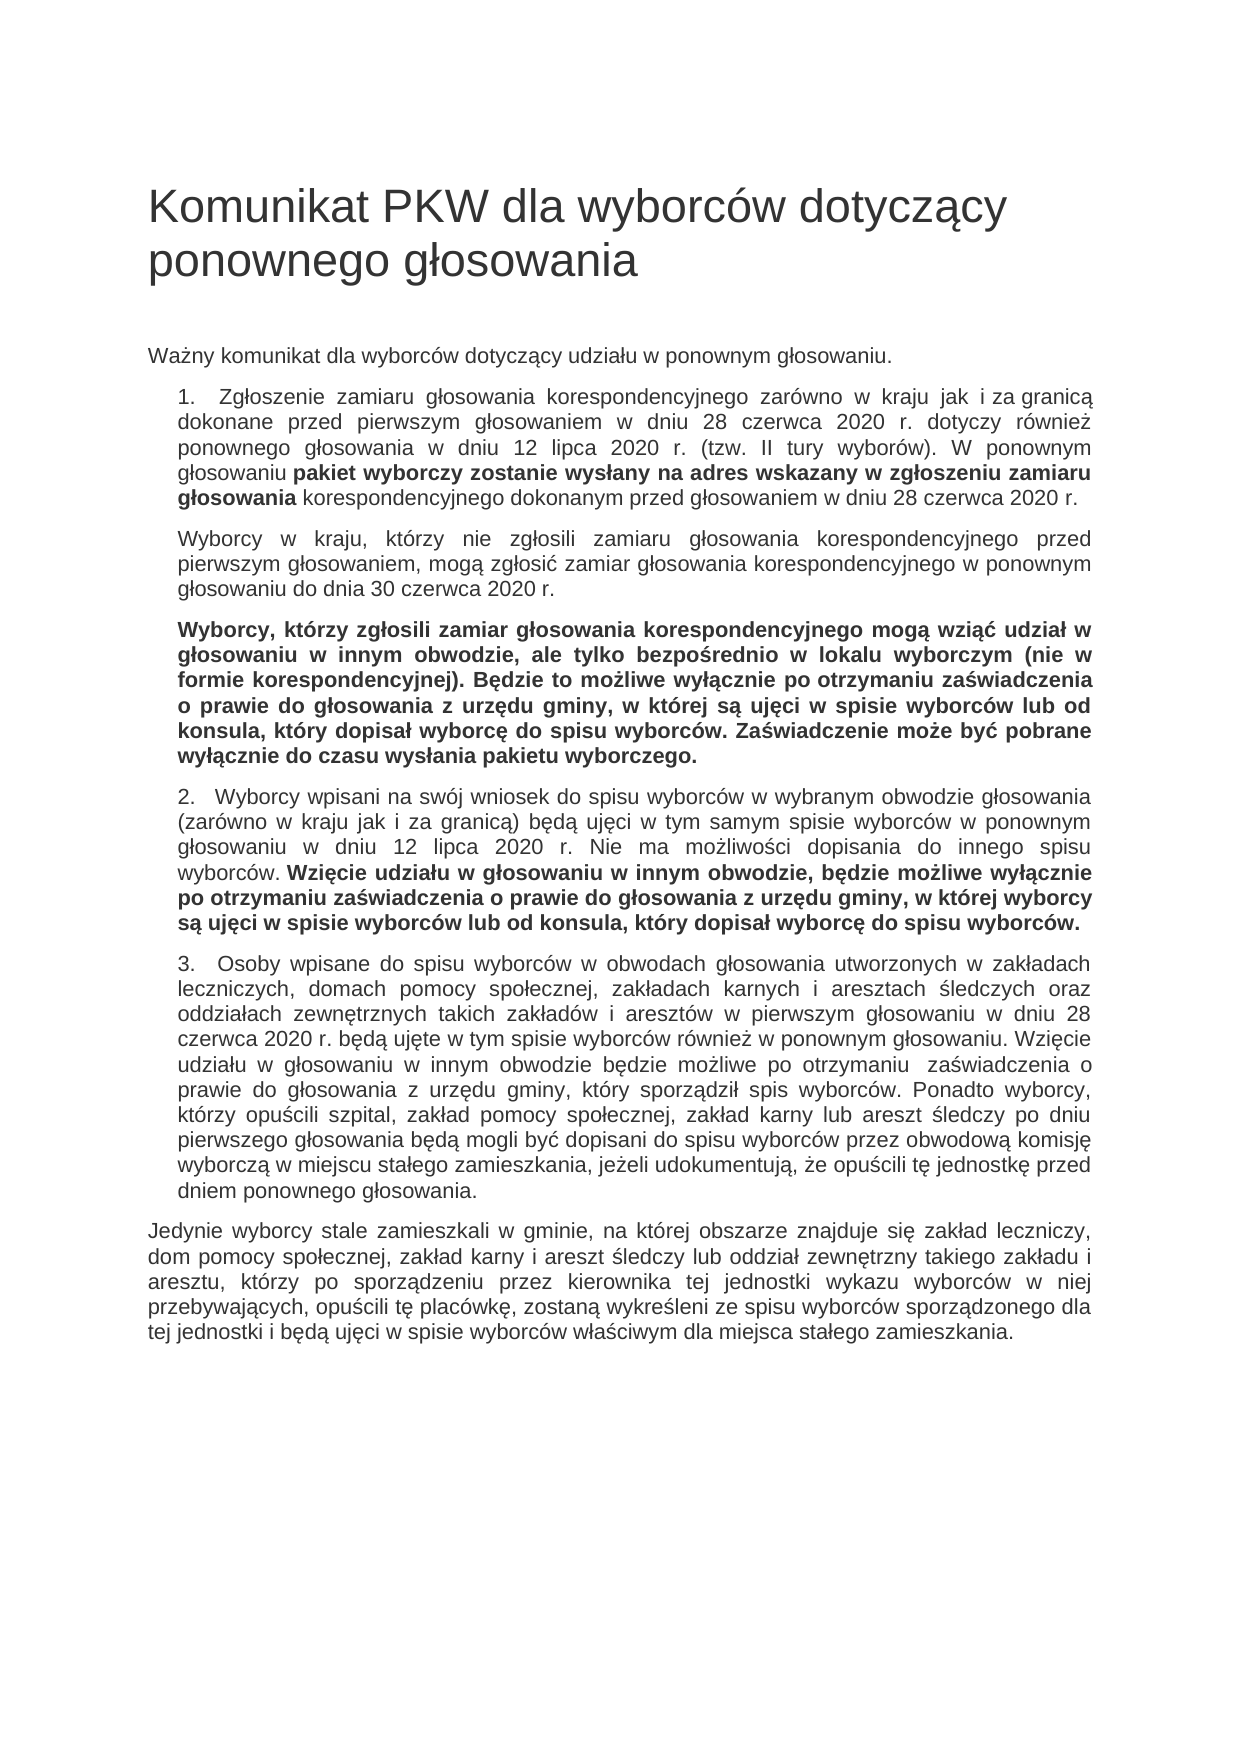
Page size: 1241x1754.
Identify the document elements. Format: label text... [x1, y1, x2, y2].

text Komunikat PKW dla wyborców dotyczący ponownego głosowania [148, 179, 1093, 287]
text 2. Wyborcy wpisani na swój wniosek do spisu wyborców w wybranym obwodzie głosowania (zarówno w kraju jak i za granicą) będą ujęci w tym samym spisie wyborców w ponownym głosowaniu w dniu 12 lipca 2020 r. Nie ma możliwości dopisania do innego spisu wyborców. Wzięcie udziału w głosowaniu w innym obwodzie, będzie możliwe wyłącznie po otrzymaniu zaświadczenia o prawie do głosowania z urzędu gminy, w której wyborcy są ujęci w spisie wyborców lub od konsula, który dopisał wyborcę do spisu wyborców. [177, 784, 1093, 935]
text Ważny komunikat dla wyborców dotyczący udziału w ponownym głosowaniu. [148, 343, 1093, 368]
text 3. Osoby wpisane do spisu wyborców w obwodach głosowania utworzonych w zakładach leczniczych, domach pomocy społecznej, zakładach karnych i aresztach śledczych oraz oddziałach zewnętrznych takich zakładów i aresztów w pierwszym głosowaniu w dniu 28 czerwca 2020 r. będą ujęte w tym spisie wyborców również w ponownym głosowaniu. Wzięcie udziału w głosowaniu w innym obwodzie będzie możliwe po otrzymaniu zaświadczenia o prawie do głosowania z urzędu gminy, który sporządził spis wyborców. Ponadto wyborcy, którzy opuścili szpital, zakład pomocy społecznej, zakład karny lub areszt śledczy po dniu pierwszego głosowania będą mogli być dopisani do spisu wyborców przez obwodową komisję wyborczą w miejscu stałego zamieszkania, jeżeli udokumentują, że opuścili tę jednostkę przed dniem ponownego głosowania. [177, 951, 1093, 1203]
text 1. Zgłoszenie zamiaru głosowania korespondencyjnego zarówno w kraju jak i za granicą dokonane przed pierwszym głosowaniem w dniu 28 czerwca 2020 r. dotyczy również ponownego głosowania w dniu 12 lipca 2020 r. (tzw. II tury wyborów). W ponownym głosowaniu pakiet wyborczy zostanie wysłany na adres wskazany w zgłoszeniu zamiaru głosowania korespondencyjnego dokonanym przed głosowaniem w dniu 28 czerwca 2020 r. [177, 384, 1093, 510]
text Wyborcy w kraju, którzy nie zgłosili zamiaru głosowania korespondencyjnego przed pierwszym głosowaniem, mogą zgłosić zamiar głosowania korespondencyjnego w ponownym głosowaniu do dnia 30 czerwca 2020 r. [177, 526, 1093, 601]
text Jedynie wyborcy stale zamieszkali w gminie, na której obszarze znajduje się zakład leczniczy, dom pomocy społecznej, zakład karny i areszt śledczy lub oddział zewnętrzny takiego zakładu i aresztu, którzy po sporządzeniu przez kierownika tej jednostki wykazu wyborców w niej przebywających, opuścili tę placówkę, zostaną wykreśleni ze spisu wyborców sporządzonego dla tej jednostki i będą ujęci w spisie wyborców właściwym dla miejsca stałego zamieszkania. [148, 1218, 1093, 1344]
text Wyborcy, którzy zgłosili zamiar głosowania korespondencyjnego mogą wziąć udział w głosowaniu w innym obwodzie, ale tylko bezpośrednio w lokalu wyborczym (nie w formie korespondencyjnej). Będzie to możliwe wyłącznie po otrzymaniu zaświadczenia o prawie do głosowania z urzędu gminy, w której są ujęci w spisie wyborców lub od konsula, który dopisał wyborcę do spisu wyborców. Zaświadczenie może być pobrane wyłącznie do czasu wysłania pakietu wyborczego. [177, 617, 1093, 768]
